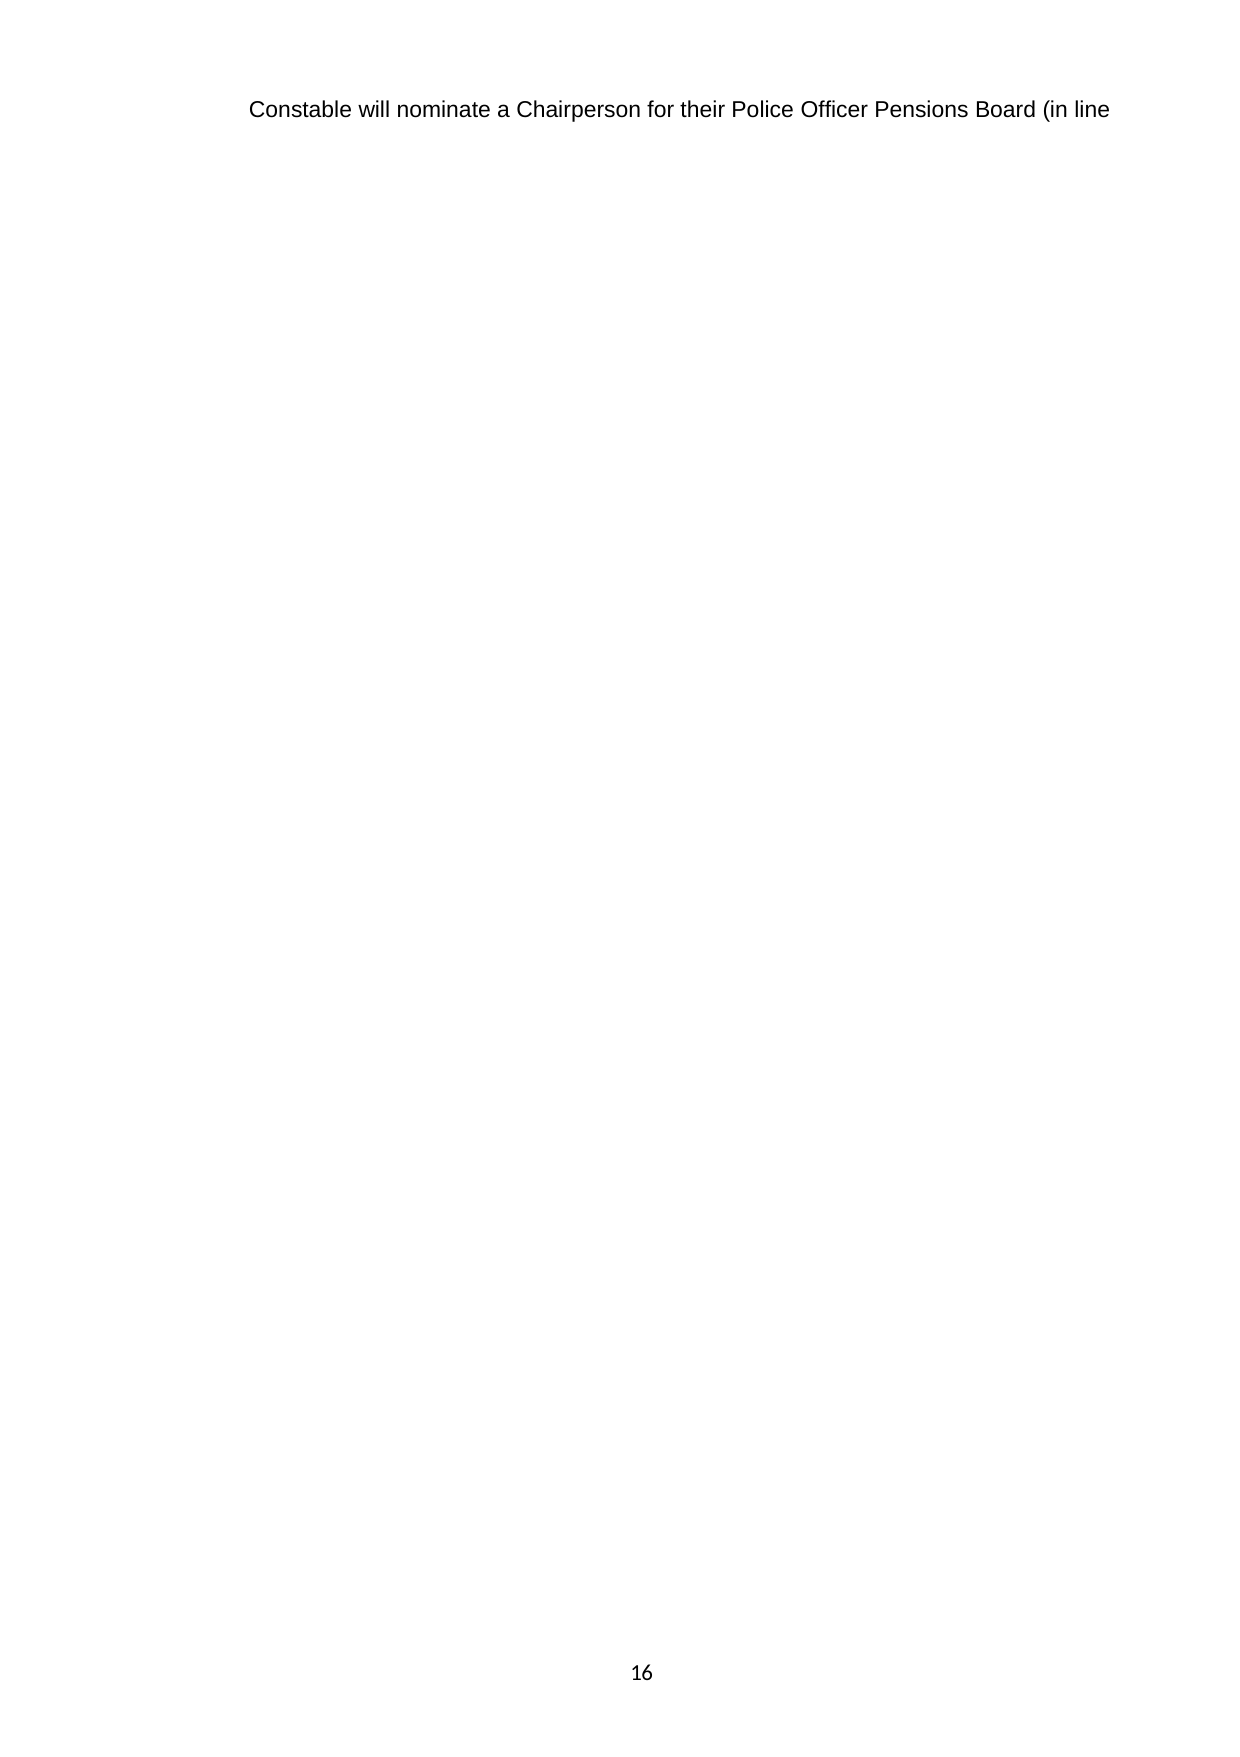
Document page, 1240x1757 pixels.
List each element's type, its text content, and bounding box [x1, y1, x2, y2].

list Constable will nominate a Chairperson for their Police Officer Pensions Board (in line [175, 96, 1114, 122]
